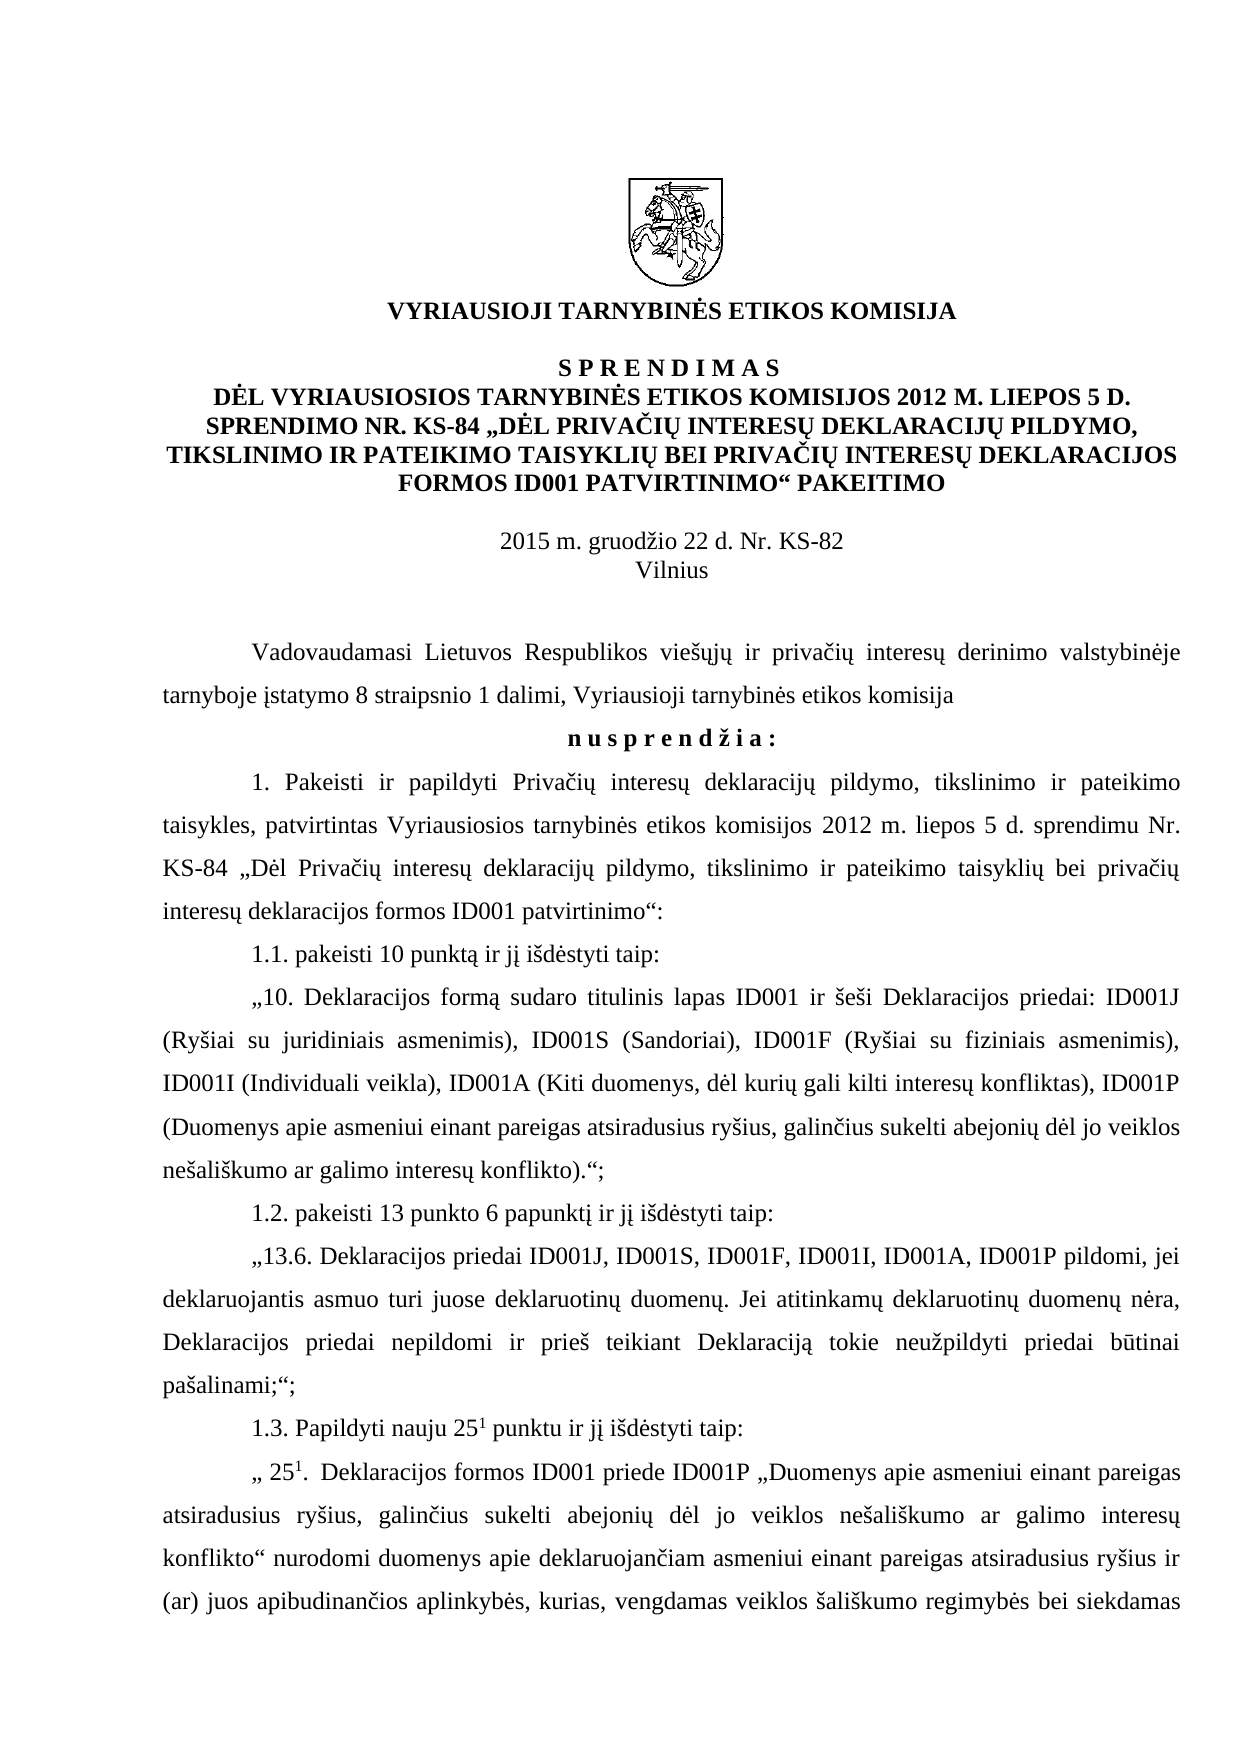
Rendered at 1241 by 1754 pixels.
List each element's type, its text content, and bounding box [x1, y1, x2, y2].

text „13.6. Deklaracijos priedai ID001J, ID001S, ID001F, ID001I, ID001A, ID001P pildomi, jei deklaruojantis asmuo turi juose deklaruotinų duomenų. Jei atitinkamų deklaruotinų duomenų nėra, Deklaracijos priedai nepildomi ir prieš teikiant Deklaraciją tokie neužpildyti priedai būtinai pašalinami;“; [162, 1241, 1181, 1399]
text 1.3. Papildyti nauju 251 punktu ir jį išdėstyti taip: [162, 1413, 1181, 1442]
text DĖL VYRIAUSIOSIOS TARNYBINĖS ETIKOS KOMISIJOS 2012 m. LIEPOS 5 d. SPRENDIMO Nr. KS-84 „DĖL PRIVAČIŲ INTERESŲ DEKLARACIJŲ PILDYMO, TIKSLINIMO IR PATEIKIMO TAISYKLIŲ BEI PRIVAČIŲ INTERESŲ DEKLARACIJOS FORMOS ID001 PATVIRTINIMO“ PAKEITIMO [162, 382, 1181, 497]
text 1.2. pakeisti 13 punkto 6 papunktį ir jį išdėstyti taip: [162, 1198, 1181, 1227]
text „10. Deklaracijos formą sudaro titulinis lapas ID001 ir šeši Deklaracijos priedai: ID001J (Ryšiai su juridiniais asmenimis), ID001S (Sandoriai), ID001F (Ryšiai su fiziniais asmenimis), ID001I (Individuali veikla), ID001A (Kiti duomenys, dėl kurių gali kilti interesų konfliktas), ID001P (Duomenys apie asmeniui einant pareigas atsiradusius ryšius, galinčius sukelti abejonių dėl jo veiklos nešališkumo ar galimo interesų konflikto).“; [162, 982, 1181, 1183]
text Vadovaudamasi Lietuvos Respublikos viešųjų ir privačių interesų derinimo valstybinėje tarnyboje įstatymo 8 straipsnio 1 dalimi, Vyriausioji tarnybinės etikos komisija [162, 637, 1181, 709]
text S P R E N D I M A S [162, 353, 1181, 382]
text n u s p r e n d ž i a : [162, 723, 1181, 752]
text 2015 m. gruodžio 22 d. Nr. KS-82 [162, 526, 1181, 555]
text Vilnius [162, 555, 1181, 583]
text 1. Pakeisti ir papildyti Privačių interesų deklaracijų pildymo, tikslinimo ir pateikimo taisykles, patvirtintas Vyriausiosios tarnybinės etikos komisijos 2012 m. liepos 5 d. sprendimu Nr. KS-84 „Dėl Privačių interesų deklaracijų pildymo, tikslinimo ir pateikimo taisyklių bei privačių interesų deklaracijos formos ID001 patvirtinimo“: [162, 767, 1181, 925]
text 1.1. pakeisti 10 punktą ir jį išdėstyti taip: [162, 939, 1181, 968]
text „ 251. Deklaracijos formos ID001 priede ID001P „Duomenys apie asmeniui einant pareigas atsiradusius ryšius, galinčius sukelti abejonių dėl jo veiklos nešališkumo ar galimo interesų konflikto“ nurodomi duomenys apie deklaruojančiam asmeniui einant pareigas atsiradusius ryšius ir (ar) juos apibudinančios aplinkybės, kurias, vengdamas veiklos šališkumo regimybės bei siekdamas [162, 1457, 1181, 1615]
text VYRIAUSIOJI TARNYBINĖS ETIKOS KOMISIJA [162, 296, 1181, 325]
